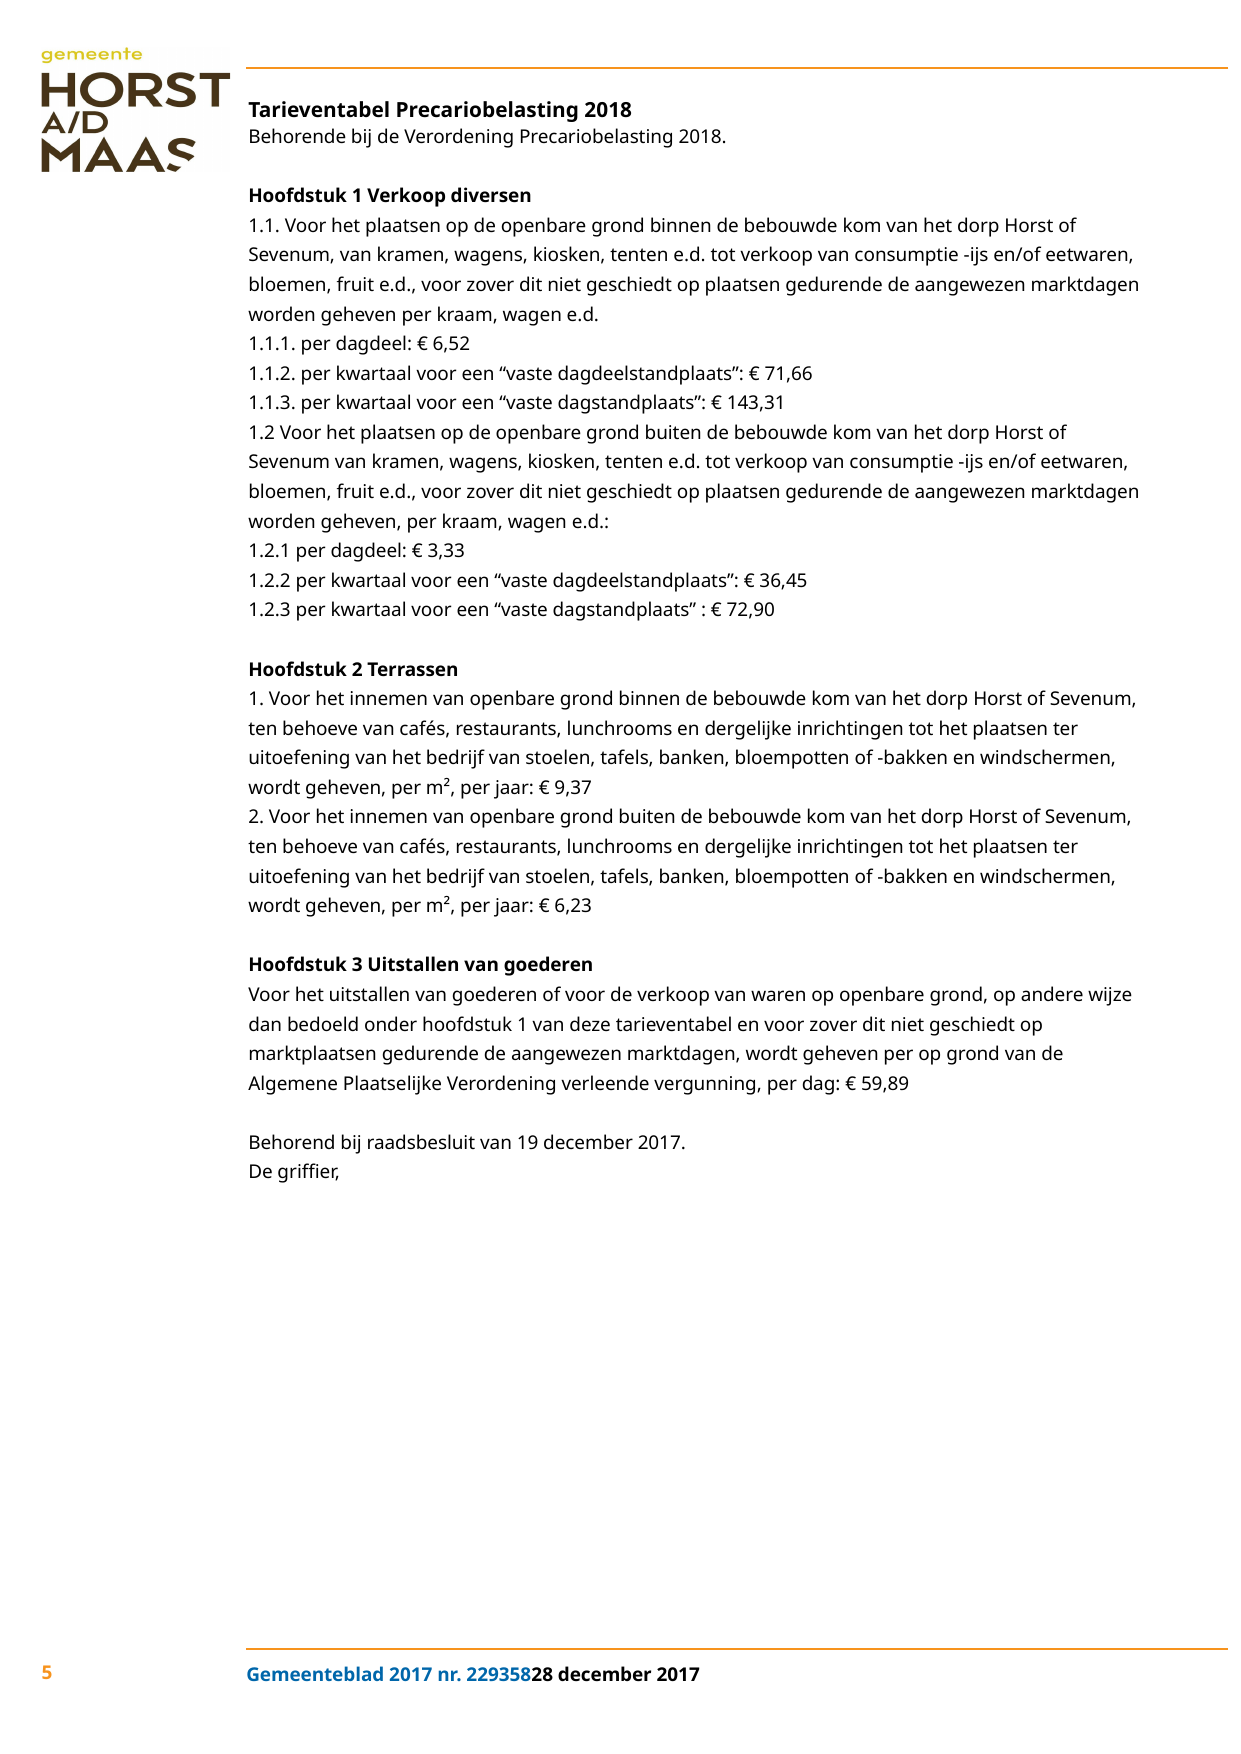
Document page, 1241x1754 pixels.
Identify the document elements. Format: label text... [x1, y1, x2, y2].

text 1.1.1. per dagdeel: € 6,52 [248, 330, 1152, 356]
text Behorende bij de Verordening Precariobelasting 2018. [248, 123, 1152, 149]
text Tarieventabel Precariobelasting 2018 [248, 95, 1152, 123]
text 1. Voor het innemen van openbare grond binnen de bebouwde kom van het dorp Horst of Sevenum, ten behoeve van cafés, restaurants, lunchrooms en dergelijke inrichtingen tot het plaatsen ter uitoefening van het bedrijf van stoelen, tafels, banken, bloempotten of -bakken en windschermen, wordt geheven, per m², per jaar: € 9,37 [248, 685, 1152, 800]
picture [41, 47, 231, 172]
text De griffier, [248, 1159, 1152, 1184]
text 2. Voor het innemen van openbare grond buiten de bebouwde kom van het dorp Horst of Sevenum, ten behoeve van cafés, restaurants, lunchrooms en dergelijke inrichtingen tot het plaatsen ter uitoefening van het bedrijf van stoelen, tafels, banken, bloempotten of -bakken en windschermen, wordt geheven, per m², per jaar: € 6,23 [248, 804, 1152, 918]
text Voor het uitstallen van goederen of voor de verkoop van waren op openbare grond, op andere wijze dan bedoeld onder hoofdstuk 1 van deze tarieventabel en voor zover dit niet geschiedt op marktplaatsen gedurende de aangewezen marktdagen, wordt geheven per op grond van de [248, 981, 1152, 1066]
text 1.2.1 per dagdeel: € 3,33 [248, 537, 1152, 563]
text 1.1.2. per kwartaal voor een “vaste dagdeelstandplaats”: € 71,66 [248, 360, 1152, 386]
text Hoofdstuk 1 Verkoop diversen [248, 182, 1152, 208]
text Hoofdstuk 3 Uitstallen van goederen [248, 952, 1152, 977]
text 1.1. Voor het plaatsen op de openbare grond binnen de bebouwde kom van het dorp Horst of Sevenum, van kramen, wagens, kiosken, tenten e.d. tot verkoop van consumptie -ijs en/of eetwaren, bloemen, fruit e.d., voor zover dit niet geschiedt op plaatsen gedurende de aangewezen marktdagen worden geheven per kraam, wagen e.d. [248, 212, 1152, 327]
text Behorend bij raadsbesluit van 19 december 2017. [248, 1129, 1152, 1155]
text 1.2 Voor het plaatsen op de openbare grond buiten de bebouwde kom van het dorp Horst of Sevenum van kramen, wagens, kiosken, tenten e.d. tot verkoop van consumptie -ijs en/of eetwaren, bloemen, fruit e.d., voor zover dit niet geschiedt op plaatsen gedurende de aangewezen marktdagen worden geheven, per kraam, wagen e.d.: [248, 419, 1152, 534]
text 1.1.3. per kwartaal voor een “vaste dagstandplaats”: € 143,31 [248, 389, 1152, 415]
text Algemene Plaatselijke Verordening verleende vergunning, per dag: € 59,89 [248, 1070, 1152, 1096]
text 1.2.2 per kwartaal voor een “vaste dagdeelstandplaats”: € 36,45 [248, 567, 1152, 593]
text 1.2.3 per kwartaal voor een “vaste dagstandplaats” : € 72,90 [248, 597, 1152, 622]
text Hoofdstuk 2 Terrassen [248, 656, 1152, 682]
